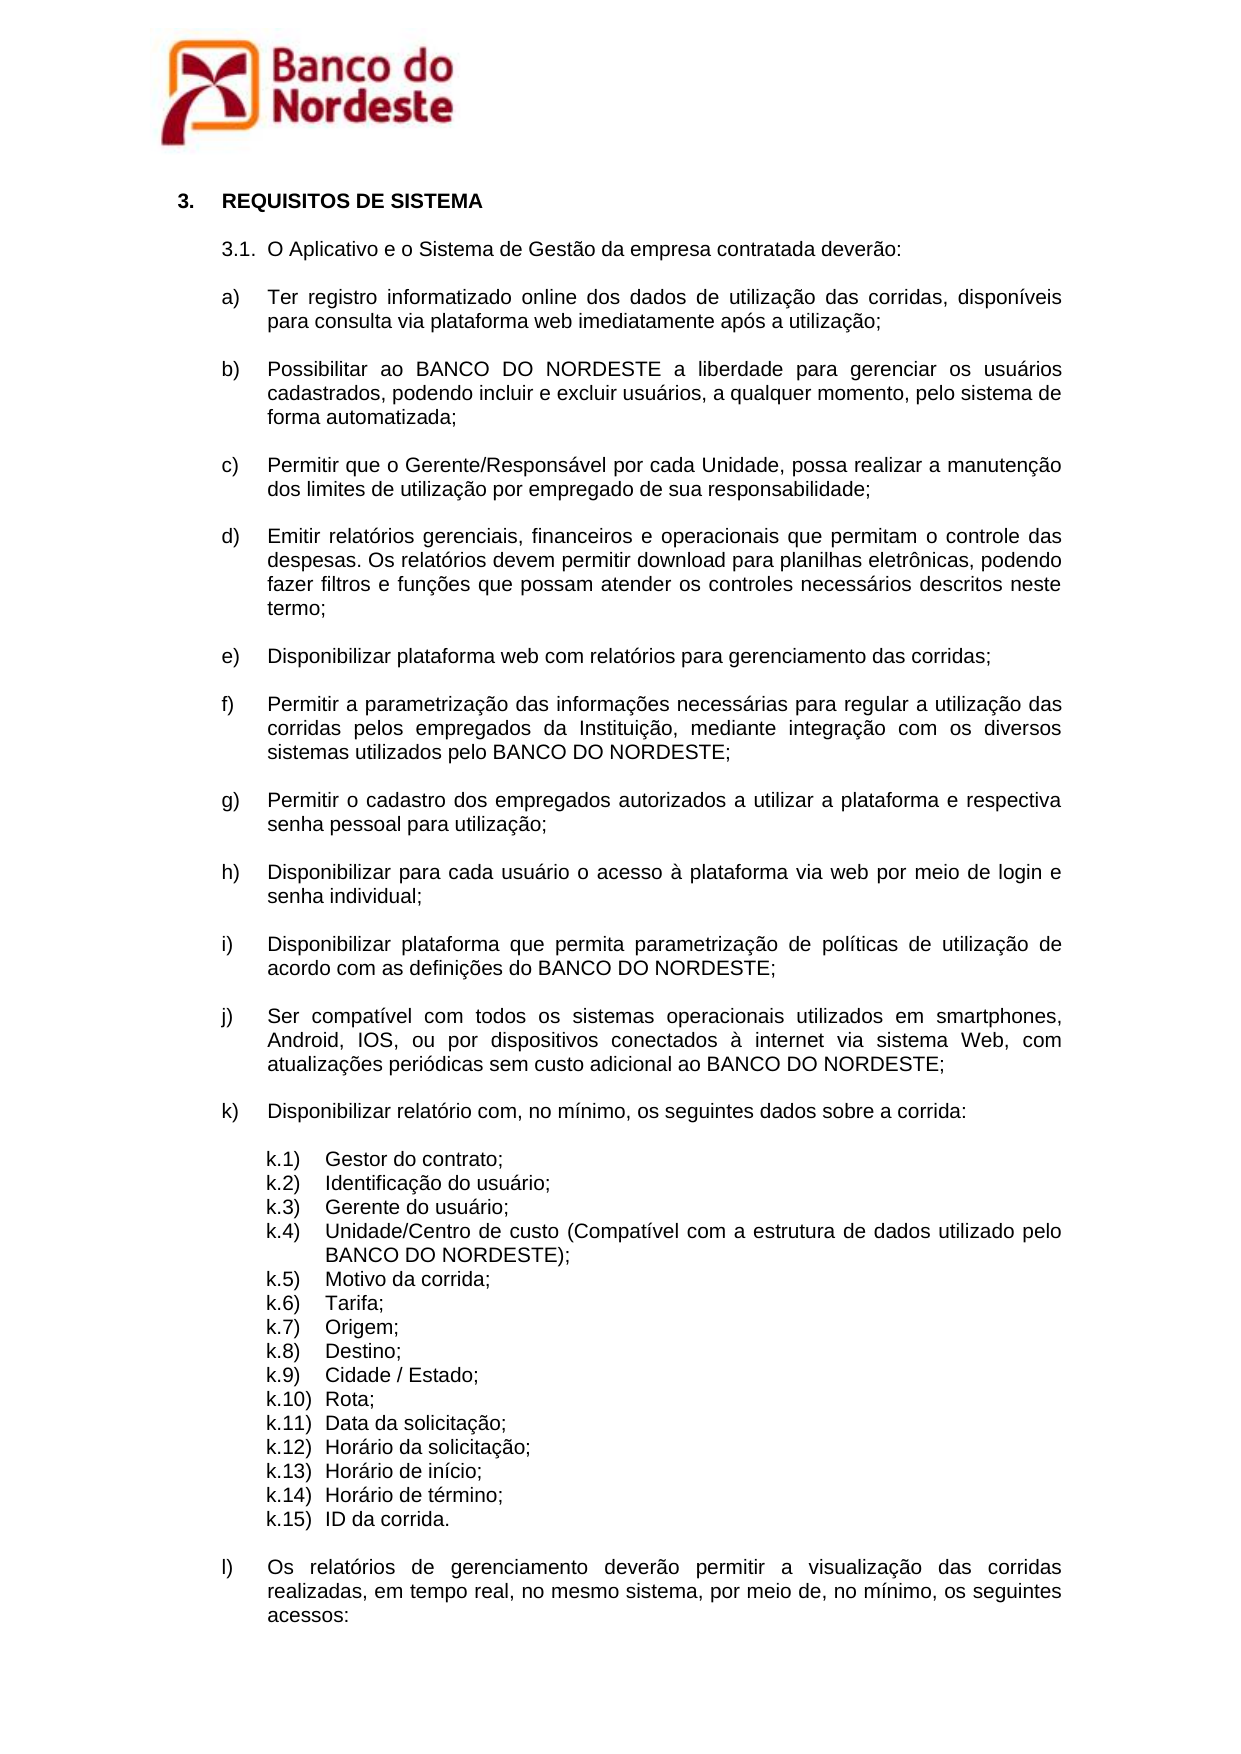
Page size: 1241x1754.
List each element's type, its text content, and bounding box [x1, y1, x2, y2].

text e) Disponibilizar plataforma web com relatórios para gerenciamento das corridas; [221, 644, 1063, 668]
text g) Permitir o cadastro dos empregados autorizados a utilizar a plataforma e respectiva senha pessoal para utilização; [221, 788, 1063, 836]
text d) Emitir relatórios gerenciais, financeiros e operacionais que permitam o controle das despesas. Os relatórios devem permitir download para planilhas eletrônicas, podendo fazer filtros e funções que possam atender os controles necessários descritos neste termo; [221, 524, 1063, 620]
text k.12) Horário da solicitação; [266, 1435, 1063, 1459]
text j) Ser compatível com todos os sistemas operacionais utilizados em smartphones, Android, IOS, ou por dispositivos conectados à internet via sistema Web, com atualizações periódicas sem custo adicional ao BANCO DO NORDESTE; [221, 1003, 1063, 1075]
text b) Possibilitar ao BANCO DO NORDESTE a liberdade para gerenciar os usuários cadastrados, podendo incluir e excluir usuários, a qualquer momento, pelo sistema de forma automatizada; [221, 357, 1063, 428]
text k.1) Gestor do contrato; [266, 1147, 1063, 1171]
text k.7) Origem; [266, 1315, 1063, 1339]
text c) Permitir que o Gerente/Responsável por cada Unidade, possa realizar a manutenção dos limites de utilização por empregado de sua responsabilidade; [221, 452, 1063, 500]
text k.9) Cidade / Estado; [266, 1363, 1063, 1387]
text k) Disponibilizar relatório com, no mínimo, os seguintes dados sobre a corrida: [221, 1099, 1063, 1123]
text h) Disponibilizar para cada usuário o acesso à plataforma via web por meio de login e senha individual; [221, 860, 1063, 908]
text k.11) Data da solicitação; [266, 1411, 1063, 1435]
text k.14) Horário de término; [266, 1483, 1063, 1507]
text k.13) Horário de início; [266, 1459, 1063, 1483]
text k.3) Gerente do usuário; [266, 1195, 1063, 1219]
text k.5) Motivo da corrida; [266, 1267, 1063, 1291]
text l) Os relatórios de gerenciamento deverão permitir a visualização das corridas realizadas, em tempo real, no mesmo sistema, por meio de, no mínimo, os seguintes acessos: [221, 1554, 1063, 1626]
text k.10) Rota; [266, 1387, 1063, 1411]
text k.8) Destino; [266, 1339, 1063, 1363]
text k.15) ID da corrida. [266, 1507, 1063, 1531]
text i) Disponibilizar plataforma que permita parametrização de políticas de utilização de acordo com as definições do BANCO DO NORDESTE; [221, 932, 1063, 979]
text k.6) Tarifa; [266, 1291, 1063, 1315]
text a) Ter registro informatizado online dos dados de utilização das corridas, disponíveis para consulta via plataforma web imediatamente após a utilização; [221, 285, 1063, 333]
text 3.1. O Aplicativo e o Sistema de Gestão da empresa contratada deverão: [221, 237, 1063, 261]
text k.2) Identificação do usuário; [266, 1171, 1063, 1195]
text 3. REQUISITOS DE SISTEMA [177, 189, 1063, 213]
text f) Permitir a parametrização das informações necessárias para regular a utilização das corridas pelos empregados da Instituição, mediante integração com os diversos sistemas utilizados pelo BANCO DO NORDESTE; [221, 692, 1063, 764]
text k.4) Unidade/Centro de custo (Compatível com a estrutura de dados utilizado pelo BANCO DO NORDESTE); [266, 1219, 1063, 1267]
